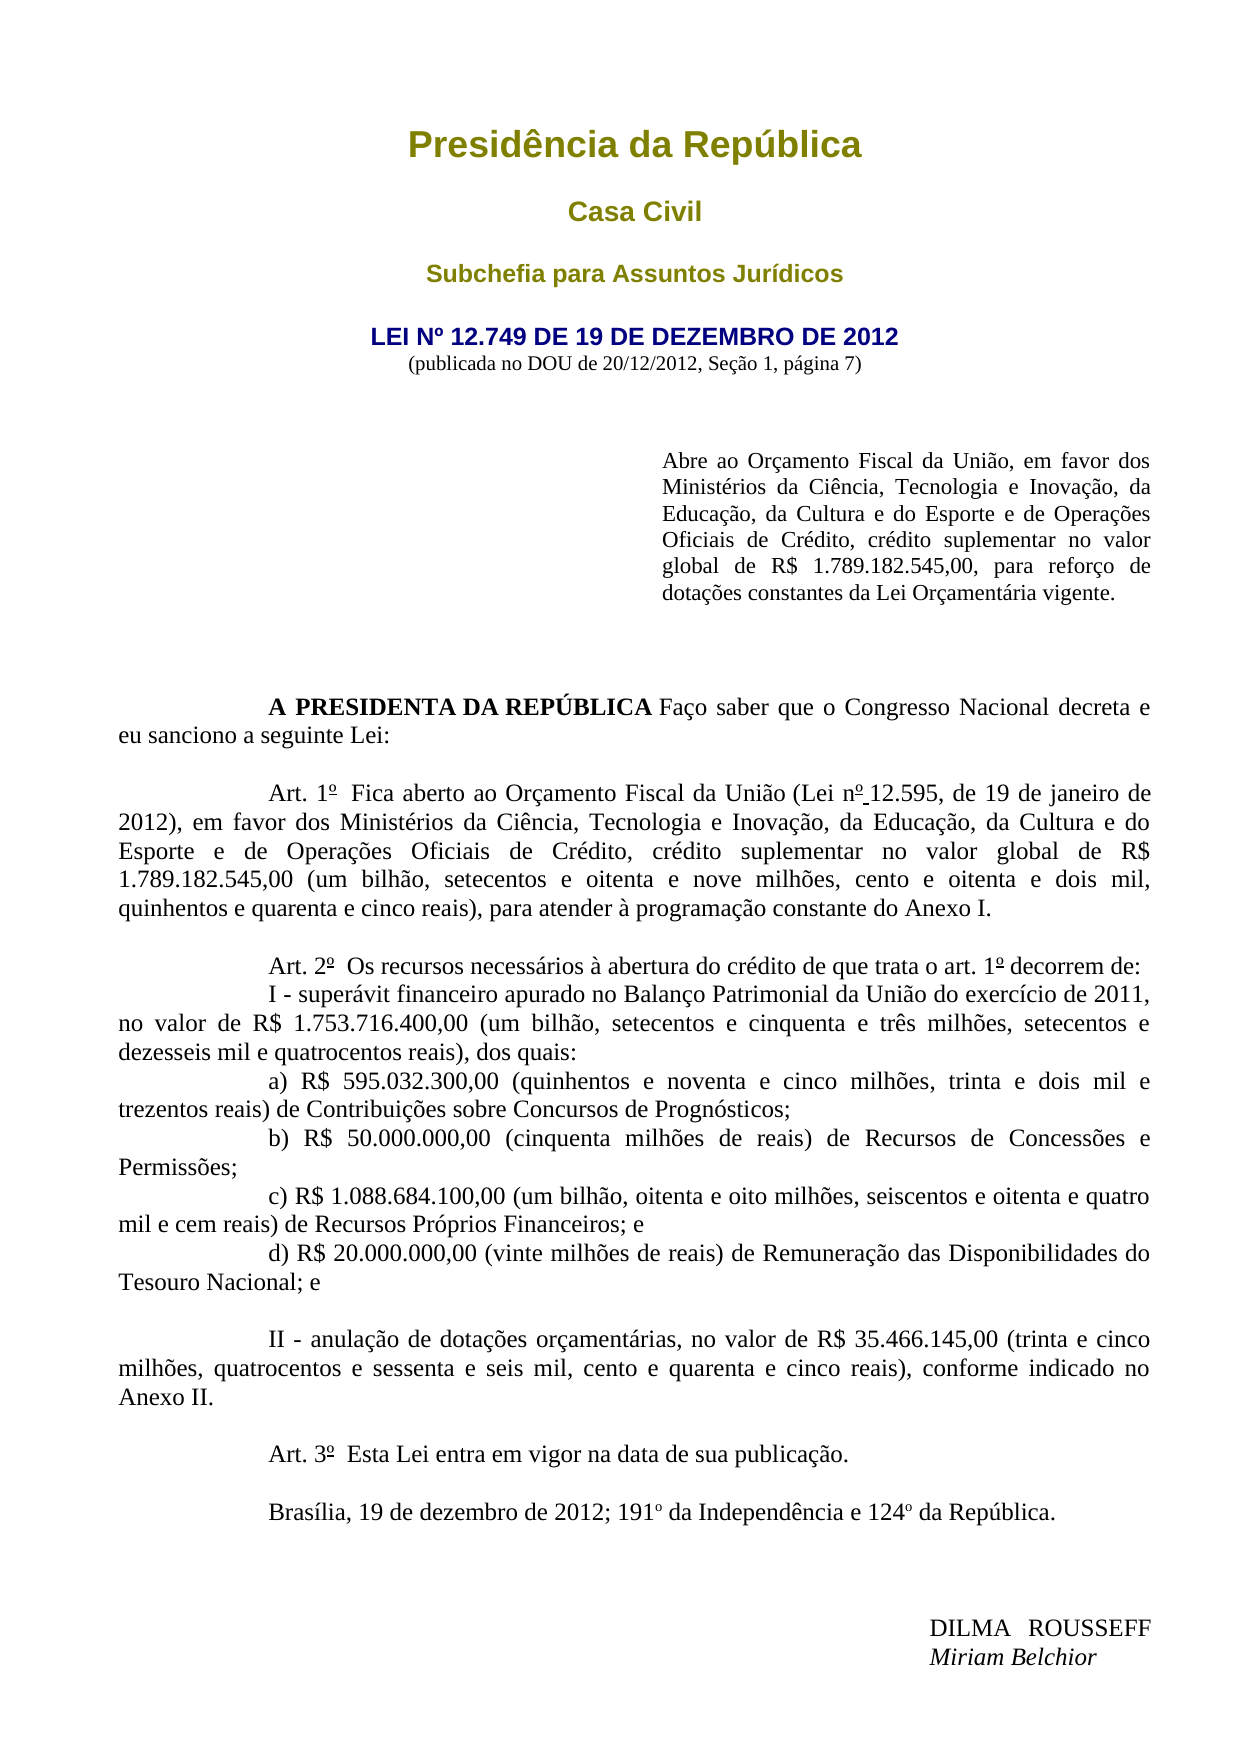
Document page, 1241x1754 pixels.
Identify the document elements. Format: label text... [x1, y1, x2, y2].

text Abre ao Orçamento Fiscal da União, em favor dos Ministérios da Ciência, Tecnologia e Inovação, da Educação, da Cultura e do Esporte e de Operações Oficiais de Crédito, crédito suplementar no valor global de R$ 1.789.182.545,00, para reforço de dotações constantes da Lei Orçamentária vigente. [662, 447, 1151, 605]
text LEI Nº 12.749 DE 19 DE DEZEMBRO DE 2012 [118, 322, 1151, 351]
text II - anulação de dotações orçamentárias, no valor de R$ 35.466.145,00 (trinta e cinco milhões, quatrocentos e sessenta e seis mil, cento e quarenta e cinco reais), conforme indicado no Anexo II. [118, 1324, 1151, 1411]
text DILMA ROUSSEFF Miriam Belchior [929, 1613, 1151, 1671]
text Art. 1º Fica aberto ao Orçamento Fiscal da União (Lei nº 12.595, de 19 de janeiro de 2012), em favor dos Ministérios da Ciência, Tecnologia e Inovação, da Educação, da Cultura e do Esporte e de Operações Oficiais de Crédito, crédito suplementar no valor global de R$ 1.789.182.545,00 (um bilhão, setecentos e oitenta e nove milhões, cento e oitenta e dois mil, quinhentos e quarenta e cinco reais), para atender à programação constante do Anexo I. [118, 778, 1151, 922]
text Art. 2º Os recursos necessários à abertura do crédito de que trata o art. 1º decorrem de: [118, 951, 1151, 979]
text A PRESIDENTA DA REPÚBLICA Faço saber que o Congresso Nacional decreta e eu sanciono a seguinte Lei: [118, 692, 1151, 749]
text I - superávit financeiro apurado no Balanço Patrimonial da União do exercício de 2011, no valor de R$ 1.753.716.400,00 (um bilhão, setecentos e cinquenta e três milhões, setecentos e dezesseis mil e quatrocentos reais), dos quais: [118, 979, 1151, 1066]
text Casa Civil [118, 166, 1151, 227]
text (publicada no DOU de 20/12/2012, Seção 1, página 7) [177, 351, 1092, 375]
text Presidência da República [118, 123, 1151, 166]
text Brasília, 19 de dezembro de 2012; 191o da Independência e 124o da República. [118, 1497, 1151, 1526]
text b) R$ 50.000.000,00 (cinquenta milhões de reais) de Recursos de Concessões e Permissões; [118, 1123, 1151, 1181]
text c) R$ 1.088.684.100,00 (um bilhão, oitenta e oito milhões, seiscentos e oitenta e quatro mil e cem reais) de Recursos Próprios Financeiros; e [118, 1181, 1151, 1238]
text Subchefia para Assuntos Jurídicos [118, 227, 1151, 288]
text d) R$ 20.000.000,00 (vinte milhões de reais) de Remuneração das Disponibilidades do Tesouro Nacional; e [118, 1238, 1151, 1296]
text a) R$ 595.032.300,00 (quinhentos e noventa e cinco milhões, trinta e dois mil e trezentos reais) de Contribuições sobre Concursos de Prognósticos; [118, 1066, 1151, 1123]
text Art. 3º Esta Lei entra em vigor na data de sua publicação. [118, 1439, 1151, 1468]
